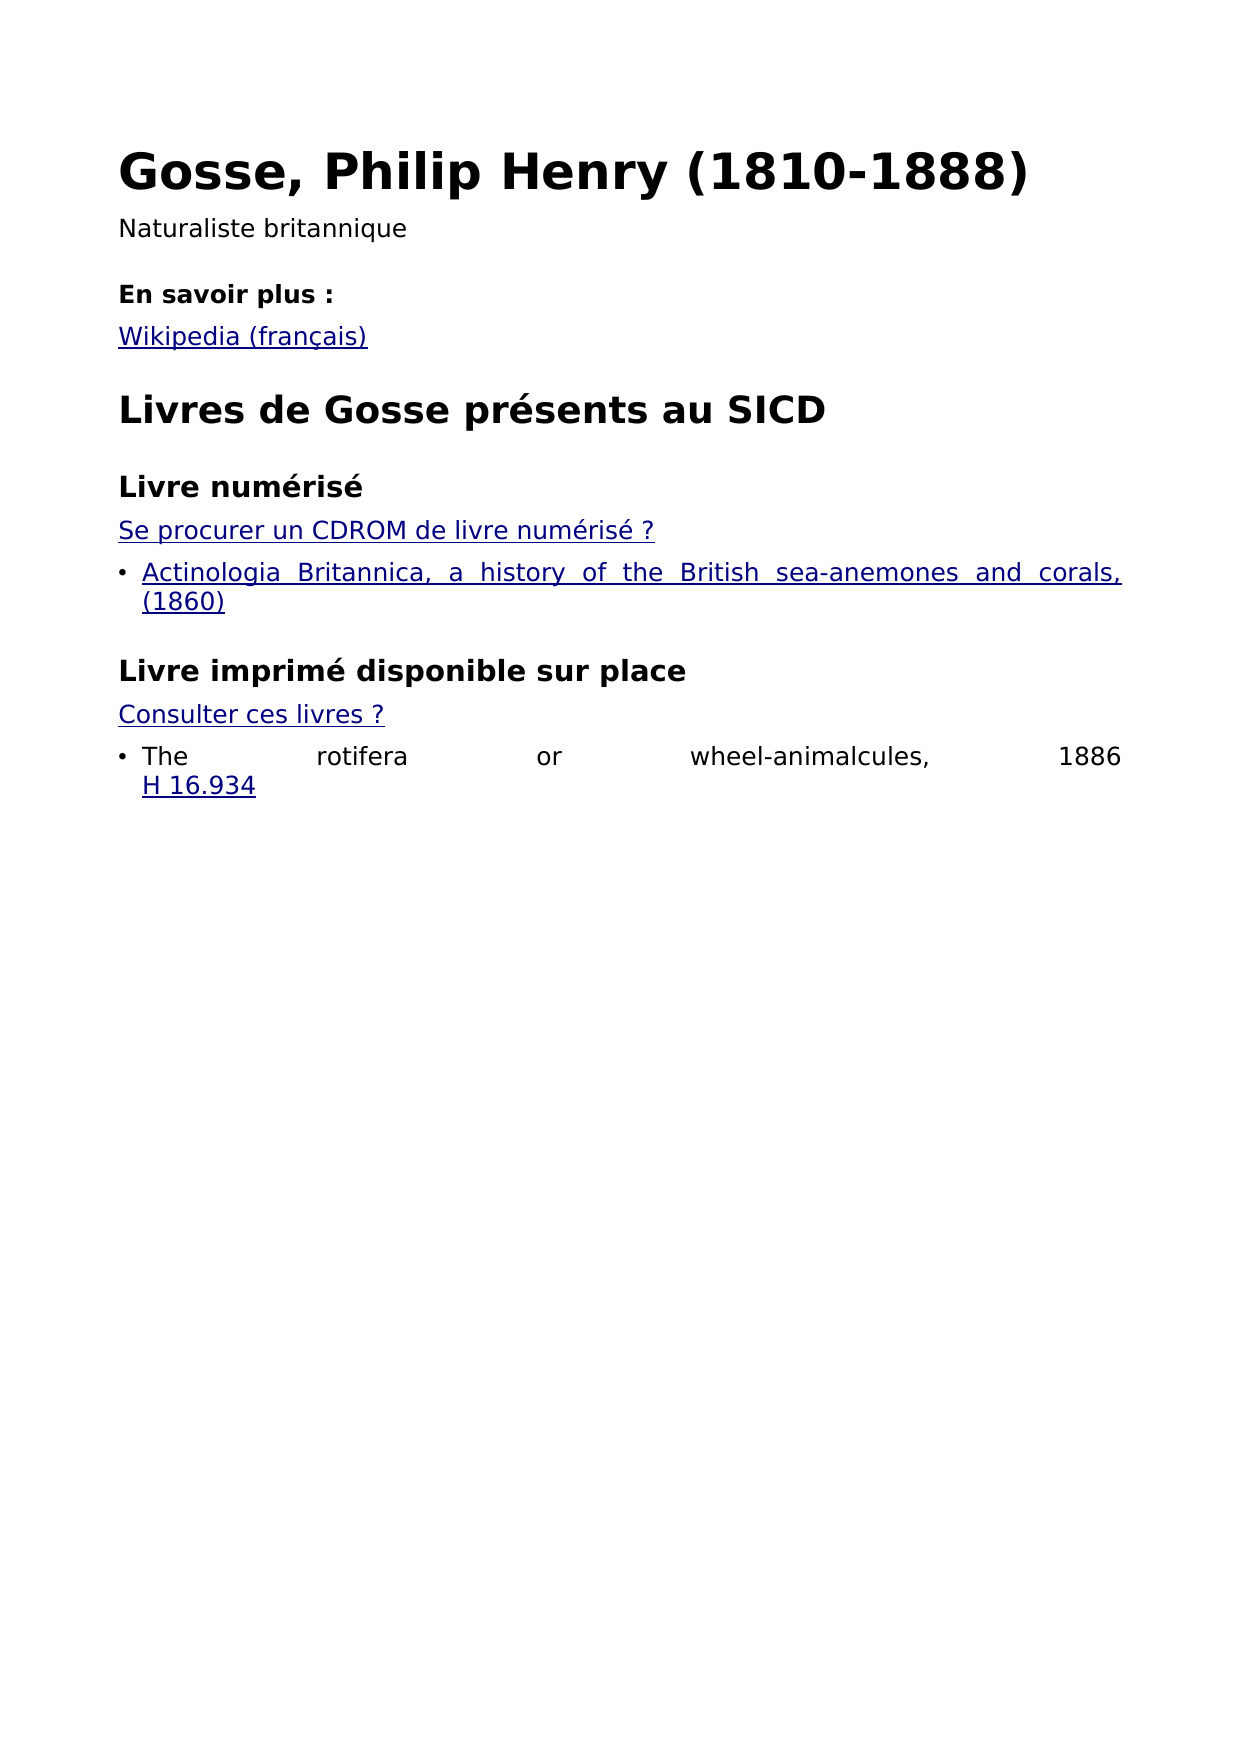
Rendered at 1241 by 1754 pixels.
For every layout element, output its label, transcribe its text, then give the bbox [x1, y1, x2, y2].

list Actinologia Britannica, a history of the British sea-anemones and corals, (1860) [118, 558, 1122, 616]
list The rotifera or wheel-animalcules, 1886 H 16.934 [118, 742, 1122, 800]
text Naturaliste britannique [118, 214, 1122, 243]
text Se procurer un CDROM de livre numérisé ? [118, 516, 1122, 546]
subtitle Livres de Gosse présents au SICD [118, 389, 1122, 432]
text Wikipedia (français) [118, 322, 1122, 351]
subtitle Livre imprimé disponible sur place [118, 654, 1122, 688]
subtitle En savoir plus : [118, 281, 1122, 310]
subtitle Livre numérisé [118, 470, 1122, 504]
text Consulter ces livres ? [118, 700, 1122, 729]
subtitle Gosse, Philip Henry (1810-1888) [118, 143, 1122, 201]
